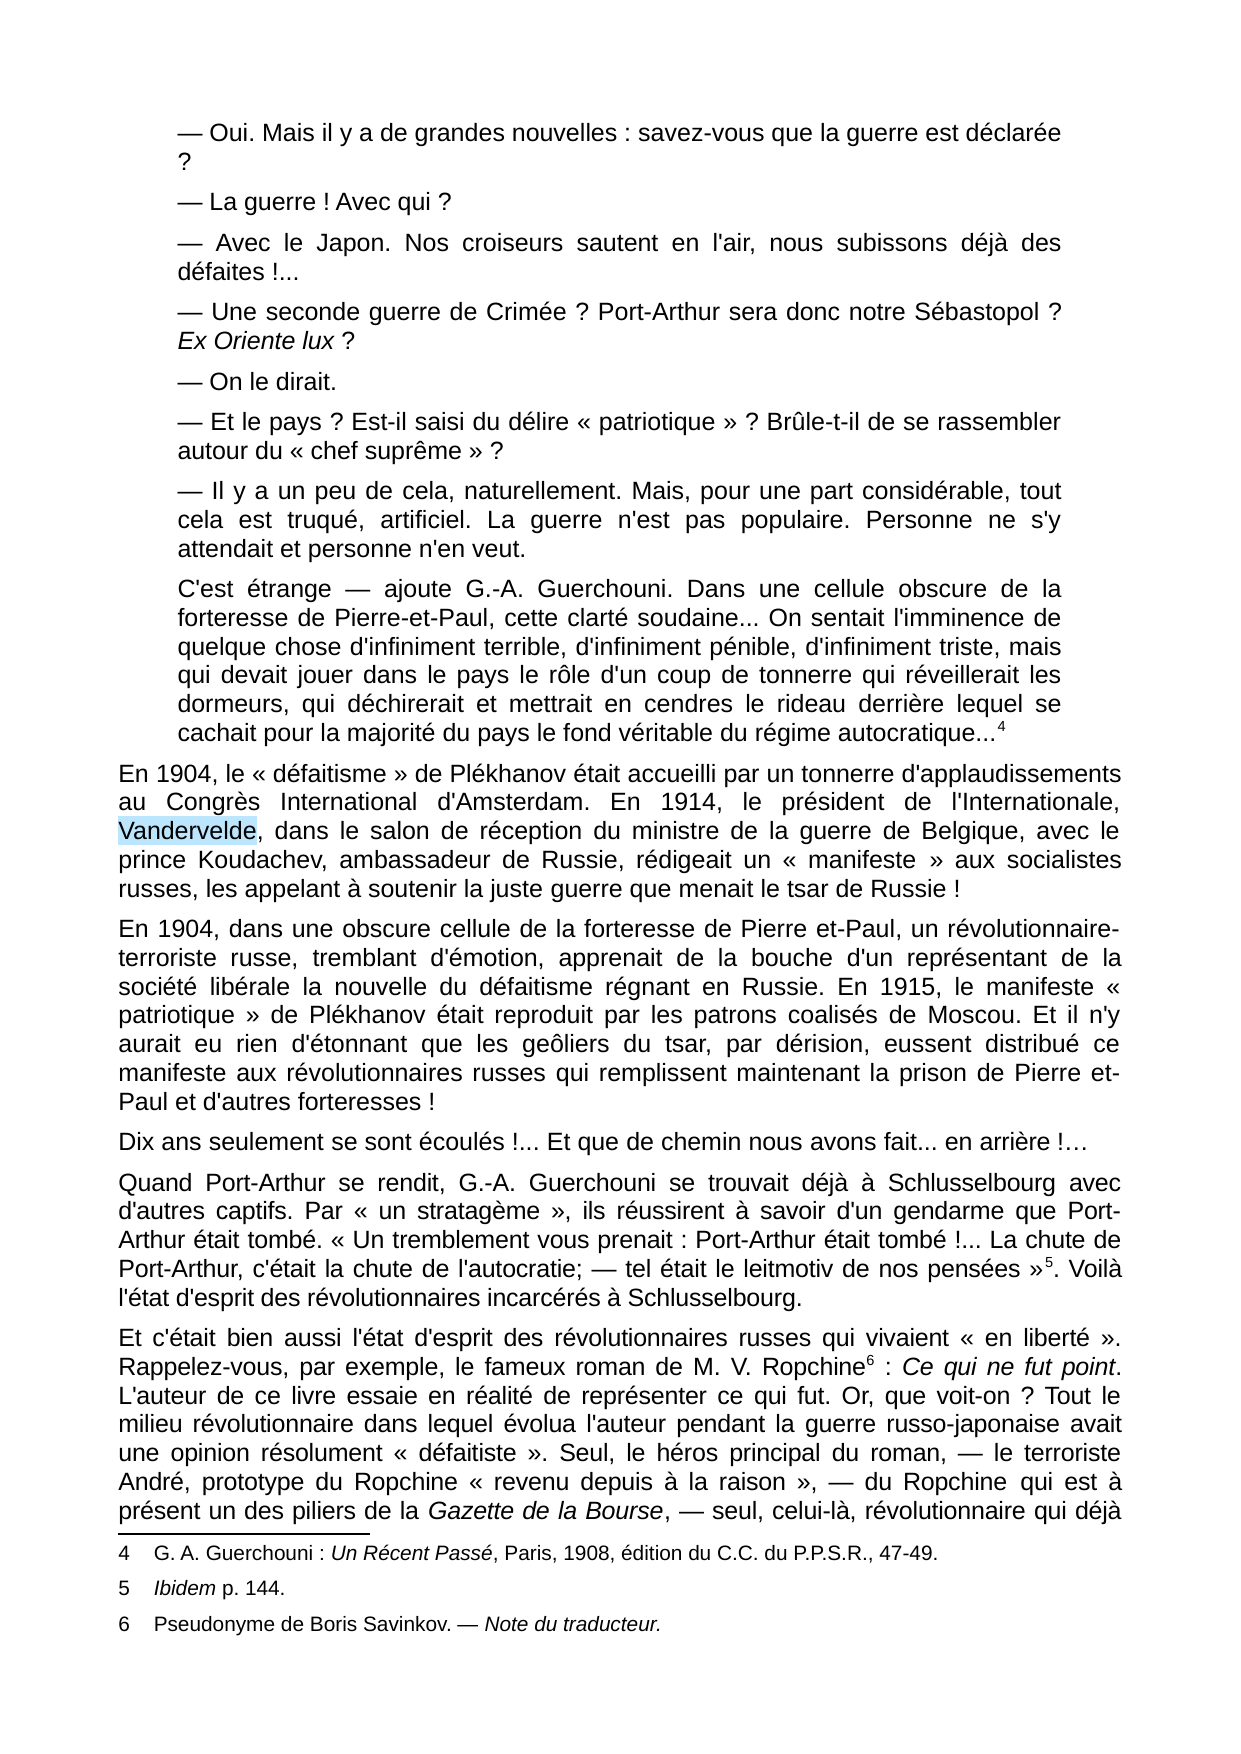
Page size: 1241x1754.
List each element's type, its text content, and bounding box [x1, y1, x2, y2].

text Ibidem p. 144. [118, 1576, 1122, 1600]
text Et c'était bien aussi l'état d'esprit des révolutionnaires russes qui vivaient « en liberté ». Rappelez-vous, par exemple, le fameux roman de M. V. Ropchine : Ce qui ne fut point. L'auteur de ce livre essaie en réalité de représenter ce qui fut. Or, que voit-on ? Tout le milieu révolutionnaire dans lequel évolua l'auteur pendant la guerre russo-japonaise avait une opinion résolument « défaitiste ». Seul, le héros principal du roman, — le terroriste André, prototype du Ropchine « revenu depuis à la raison », — du Ropchine qui est à présent un des piliers de la Gazette de la Bourse, — seul, celui-là, révolutionnaire qui déjà [118, 1323, 1122, 1524]
text — Avec le Japon. Nos croiseurs sautent en l'air, nous subissons déjà des défaites !... [177, 228, 1063, 285]
text C'est étrange — ajoute G.-A. Guerchouni. Dans une cellule obscure de la forteresse de Pierre-et-Paul, cette clarté soudaine... On sentait l'imminence de quelque chose d'infiniment terrible, d'infiniment pénible, d'infiniment triste, mais qui devait jouer dans le pays le rôle d'un coup de tonnerre qui réveillerait les dormeurs, qui déchirerait et mettrait en cendres le rideau derrière lequel se cachait pour la majorité du pays le fond véritable du régime autocratique... [177, 574, 1063, 747]
text G. A. Guerchouni : Un Récent Passé, Paris, 1908, édition du C.C. du P.P.S.R., 47-49. [118, 1540, 1122, 1564]
text Dix ans seulement se sont écoulés !... Et que de chemin nous avons fait... en arrière !… [118, 1127, 1122, 1156]
text — Oui. Mais il y a de grandes nouvelles : savez-vous que la guerre est déclarée ? [177, 118, 1063, 176]
text — La guerre ! Avec qui ? [177, 187, 1063, 216]
text Pseudonyme de Boris Savinkov. — Note du traducteur. [118, 1612, 1122, 1636]
text — Et le pays ? Est-il saisi du délire « patriotique » ? Brûle-t-il de se rassembler autour du « chef suprême » ? [177, 407, 1063, 464]
text En 1904, le « défaitisme » de Plékhanov était accueilli par un tonnerre d'applaudissements au Congrès International d'Amsterdam. En 1914, le président de l'Internationale, Vandervelde, dans le salon de réception du ministre de la guerre de Belgique, avec le prince Koudachev, ambassadeur de Russie, rédigeait un « manifeste » aux socialistes russes, les appelant à soutenir la juste guerre que menait le tsar de Russie ! [118, 758, 1122, 902]
text En 1904, dans une obscure cellule de la forteresse de Pierre et-Paul, un révolutionnaire-terroriste russe, tremblant d'émotion, apprenait de la bouche d'un représentant de la société libérale la nouvelle du défaitisme régnant en Russie. En 1915, le manifeste « patriotique » de Plékhanov était reproduit par les patrons coalisés de Moscou. Et il n'y aurait eu rien d'étonnant que les geôliers du tsar, par dérision, eussent distribué ce manifeste aux révolutionnaires russes qui remplissent maintenant la prison de Pierre et-Paul et d'autres forteresses ! [118, 914, 1122, 1115]
text — On le dirait. [177, 366, 1063, 395]
text — Il y a un peu de cela, naturellement. Mais, pour une part considérable, tout cela est truqué, artificiel. La guerre n'est pas populaire. Personne ne s'y attendait et personne n'en veut. [177, 476, 1063, 562]
text — Une seconde guerre de Crimée ? Port-Arthur sera donc notre Sébastopol ? Ex Oriente lux ? [177, 297, 1063, 355]
text Quand Port-Arthur se rendit, G.-A. Guerchouni se trouvait déjà à Schlusselbourg avec d'autres captifs. Par « un stratagème », ils réussirent à savoir d'un gendarme que Port-Arthur était tombé. « Un tremblement vous prenait : Port-Arthur était tombé !... La chute de Port-Arthur, c'était la chute de l'autocratie; — tel était le leitmotiv de nos pensées ». Voilà l'état d'esprit des révolutionnaires incarcérés à Schlusselbourg. [118, 1168, 1122, 1311]
